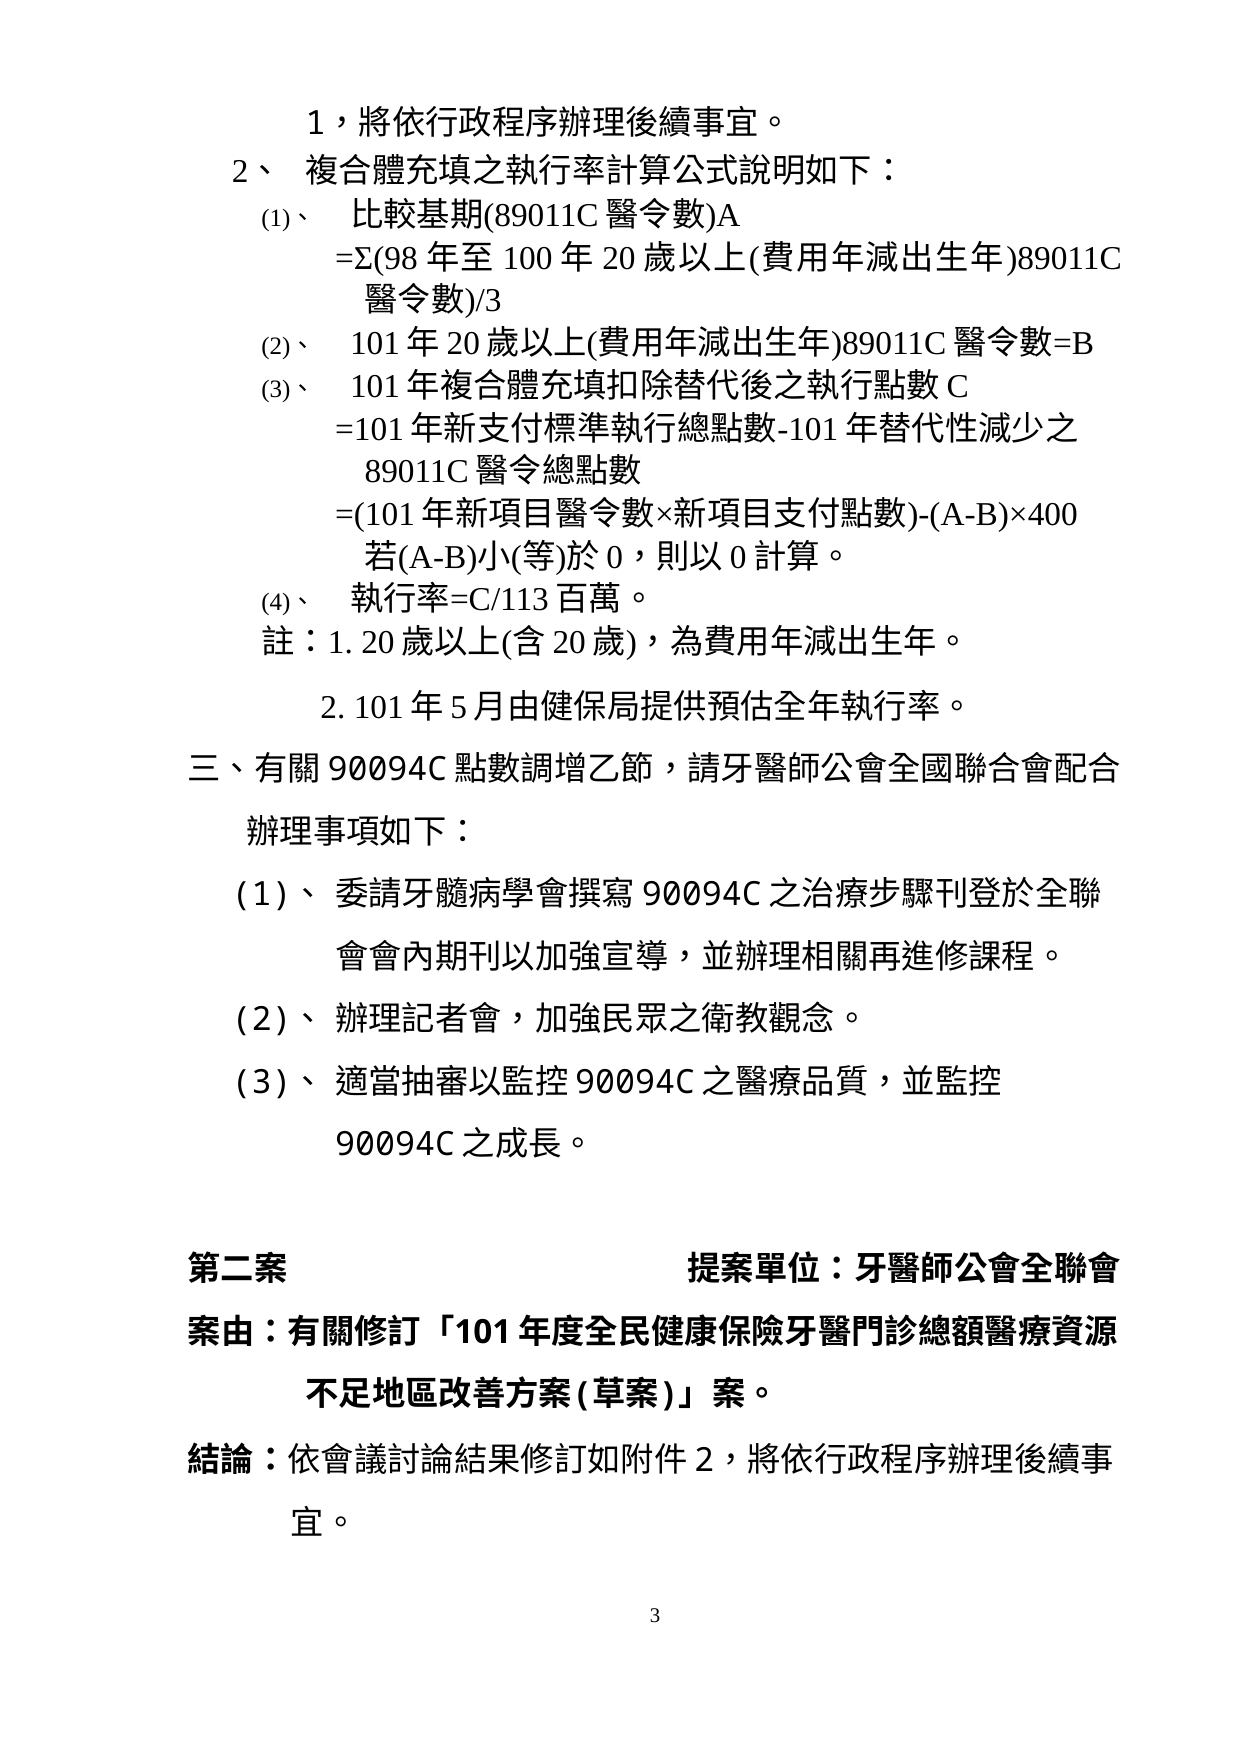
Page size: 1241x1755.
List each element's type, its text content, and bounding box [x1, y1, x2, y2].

text =(101年新項目醫令數×新項目支付點數)-(A-B)×400 [335, 491, 1122, 534]
text 若(A-B)小(等)於0，則以0計算。 [364, 534, 1122, 577]
text 結論：依會議討論結果修訂如附件2，將依行政程序辦理後續事宜。 [187, 1416, 1122, 1541]
text 註：1. 20歲以上(含20歲)，為費用年減出生年。 [261, 619, 1122, 662]
text 第二案 提案單位：牙醫師公會全聯會 [187, 1224, 1122, 1287]
list 複合體充填之執行率計算公式說明如下： [232, 144, 1122, 192]
text =Σ(98年至100年20歲以上(費用年減出生年)89011C醫令數)/3 [335, 235, 1122, 320]
list 執行率=C/113百萬。 [261, 577, 1122, 619]
list 辦理記者會，加強民眾之衛教觀念。 [231, 974, 1122, 1037]
list 比較基期(89011C醫令數)A [261, 192, 1122, 235]
list 適當抽審以監控90094C之醫療品質，並監控90094C之成長。 [231, 1037, 1122, 1162]
list 101年複合體充填扣除替代後之執行點數C [261, 363, 1122, 406]
list 101年20歲以上(費用年減出生年)89011C醫令數=B [261, 320, 1122, 363]
list 1，將依行政程序辦理後續事宜。 [232, 96, 1122, 144]
text =101年新支付標準執行總點數-101年替代性減少之89011C醫令總點數 [335, 406, 1145, 491]
text 案由：有關修訂「101年度全民健康保險牙醫門診總額醫療資源不足地區改善方案(草案)」案。 [187, 1287, 1122, 1412]
text 三、有關90094C點數調增乙節，請牙醫師公會全國聯合會配合辦理事項如下： [187, 724, 1122, 849]
list 委請牙髓病學會撰寫90094C之治療步驟刊登於全聯會會內期刊以加強宣導，並辦理相關再進修課程。 [231, 849, 1122, 974]
text 2. 101年5月由健保局提供預估全年執行率。 [320, 662, 1122, 724]
